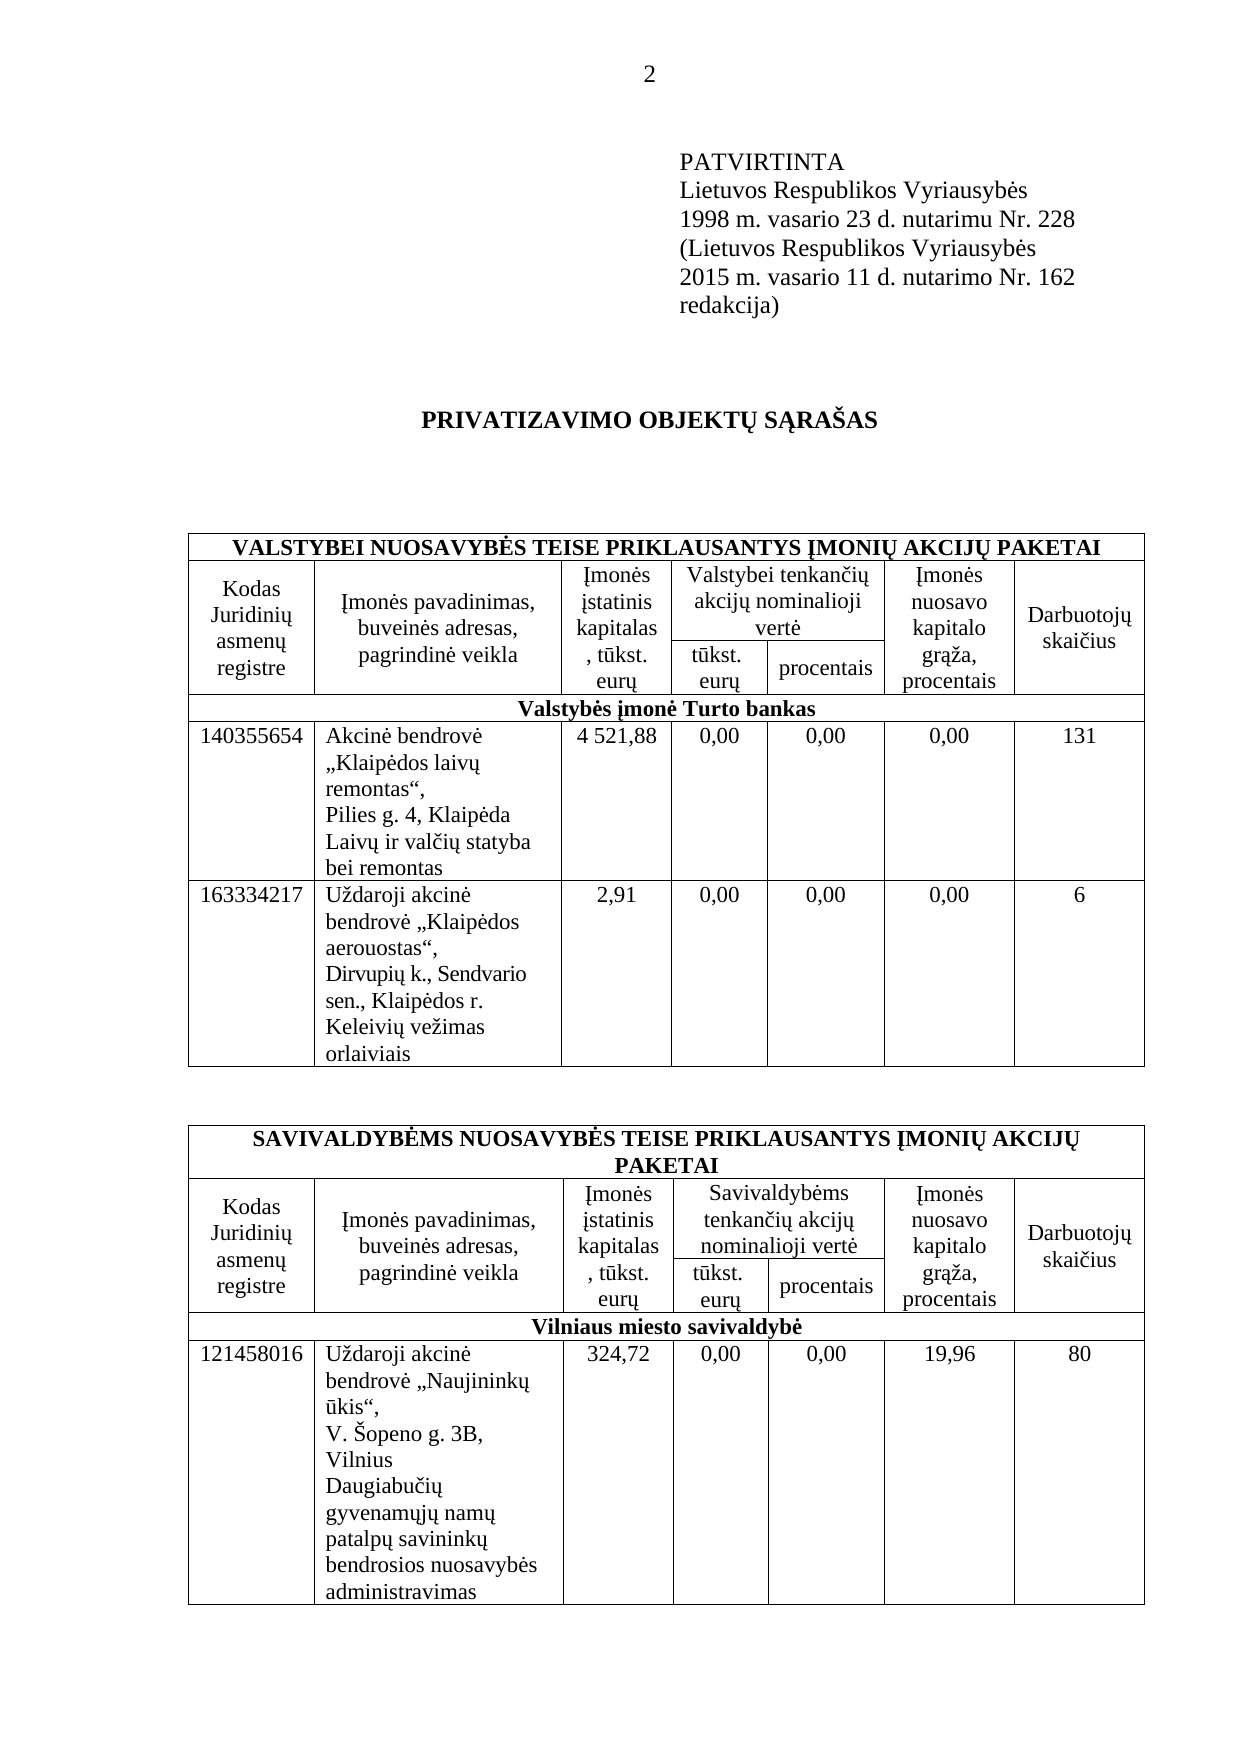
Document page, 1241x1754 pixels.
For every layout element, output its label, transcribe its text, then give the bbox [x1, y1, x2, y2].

table_cell Kodas Juridinių asmenų registre [189, 561, 314, 694]
table_cell Akcinė bendrovė „Klaipėdos laivų remontas“, Pilies g. 4, Klaipėda Laivų ir valčių statyba bei remontas [315, 722, 561, 880]
table_header VALSTYBEI NUOSAVYBĖS TEISE PRIKLAUSANTYS ĮMONIŲ AKCIJŲ PAKETAI [189, 534, 1144, 560]
table_cell Valstybei tenkančių akcijų nominalioji vertė [672, 561, 884, 640]
table_cell 0,00 [769, 1341, 884, 1604]
table_cell 0,00 [672, 722, 767, 880]
table_cell 2,91 [562, 881, 671, 1066]
table_cell 0,00 [674, 1341, 768, 1604]
table_cell Savivaldybėms tenkančių akcijų nominalioji vertė [674, 1179, 884, 1258]
table_cell Įmonės nuosavo kapitalo grąža, procentais [885, 1179, 1014, 1312]
table_cell Darbuotojų skaičius [1015, 1179, 1144, 1312]
table_header SAVIVALDYBĖMS NUOSAVYBĖS TEISE PRIKLAUSANTYS ĮMONIŲ AKCIJŲ PAKETAI [189, 1126, 1144, 1178]
table_cell Įmonės pavadinimas, buveinės adresas, pagrindinė veikla [315, 1179, 563, 1312]
table_cell Darbuotojų skaičius [1015, 561, 1144, 694]
table_cell 140355654 [189, 722, 314, 880]
table_cell 131 [1015, 722, 1144, 880]
text PRIVATIZAVIMO OBJEKTŲ SĄRAŠAS [177, 406, 1122, 434]
table_cell 0,00 [885, 722, 1014, 880]
table_cell 0,00 [768, 722, 884, 880]
table_cell procentais [768, 641, 884, 694]
table_cell Uždaroji akcinė bendrovė „Naujininkų ūkis“, V. Šopeno g. 3B, Vilnius Daugiabučių gyvenamųjų namų patalpų savininkų bendrosios nuosavybės administravimas [315, 1341, 563, 1604]
table_cell 80 [1015, 1341, 1144, 1604]
table_cell 6 [1015, 881, 1144, 1066]
table_cell tūkst. eurų [672, 641, 767, 694]
table_cell procentais [769, 1259, 884, 1312]
table_cell 163334217 [189, 881, 314, 1066]
table_cell 0,00 [672, 881, 767, 1066]
text PATVIRTINTA Lietuvos Respublikos Vyriausybės 1998 m. vasario 23 d. nutarimu Nr. 228 (Lietuvos Respublikos Vyriausybės 2015 m. vasario 11 d. nutarimo Nr. 162 redakcija) [679, 147, 1122, 319]
table_cell 0,00 [768, 881, 884, 1066]
table_cell Kodas Juridinių asmenų registre [189, 1179, 314, 1312]
table_cell tūkst. eurų [674, 1259, 768, 1312]
table_cell Vilniaus miesto savivaldybė [189, 1313, 1144, 1339]
table_cell 121458016 [189, 1341, 314, 1604]
table_cell Uždaroji akcinė bendrovė „Klaipėdos aerouostas“, Dirvupių k., Sendvario sen., Klaipėdos r. Keleivių vežimas orlaiviais [315, 881, 561, 1066]
table_cell 4 521,88 [562, 722, 671, 880]
table_cell Įmonės nuosavo kapitalo grąža, procentais [885, 561, 1014, 694]
table_cell 19,96 [885, 1341, 1014, 1604]
table_cell Įmonės pavadinimas, buveinės adresas, pagrindinė veikla [315, 561, 561, 694]
table_cell 0,00 [885, 881, 1014, 1066]
table_cell Valstybės įmonė Turto bankas [189, 695, 1144, 721]
table_cell Įmonės įstatinis kapitalas, tūkst. eurų [562, 561, 671, 694]
table_cell Įmonės įstatinis kapitalas, tūkst. eurų [564, 1179, 673, 1312]
table_cell 324,72 [564, 1341, 673, 1604]
